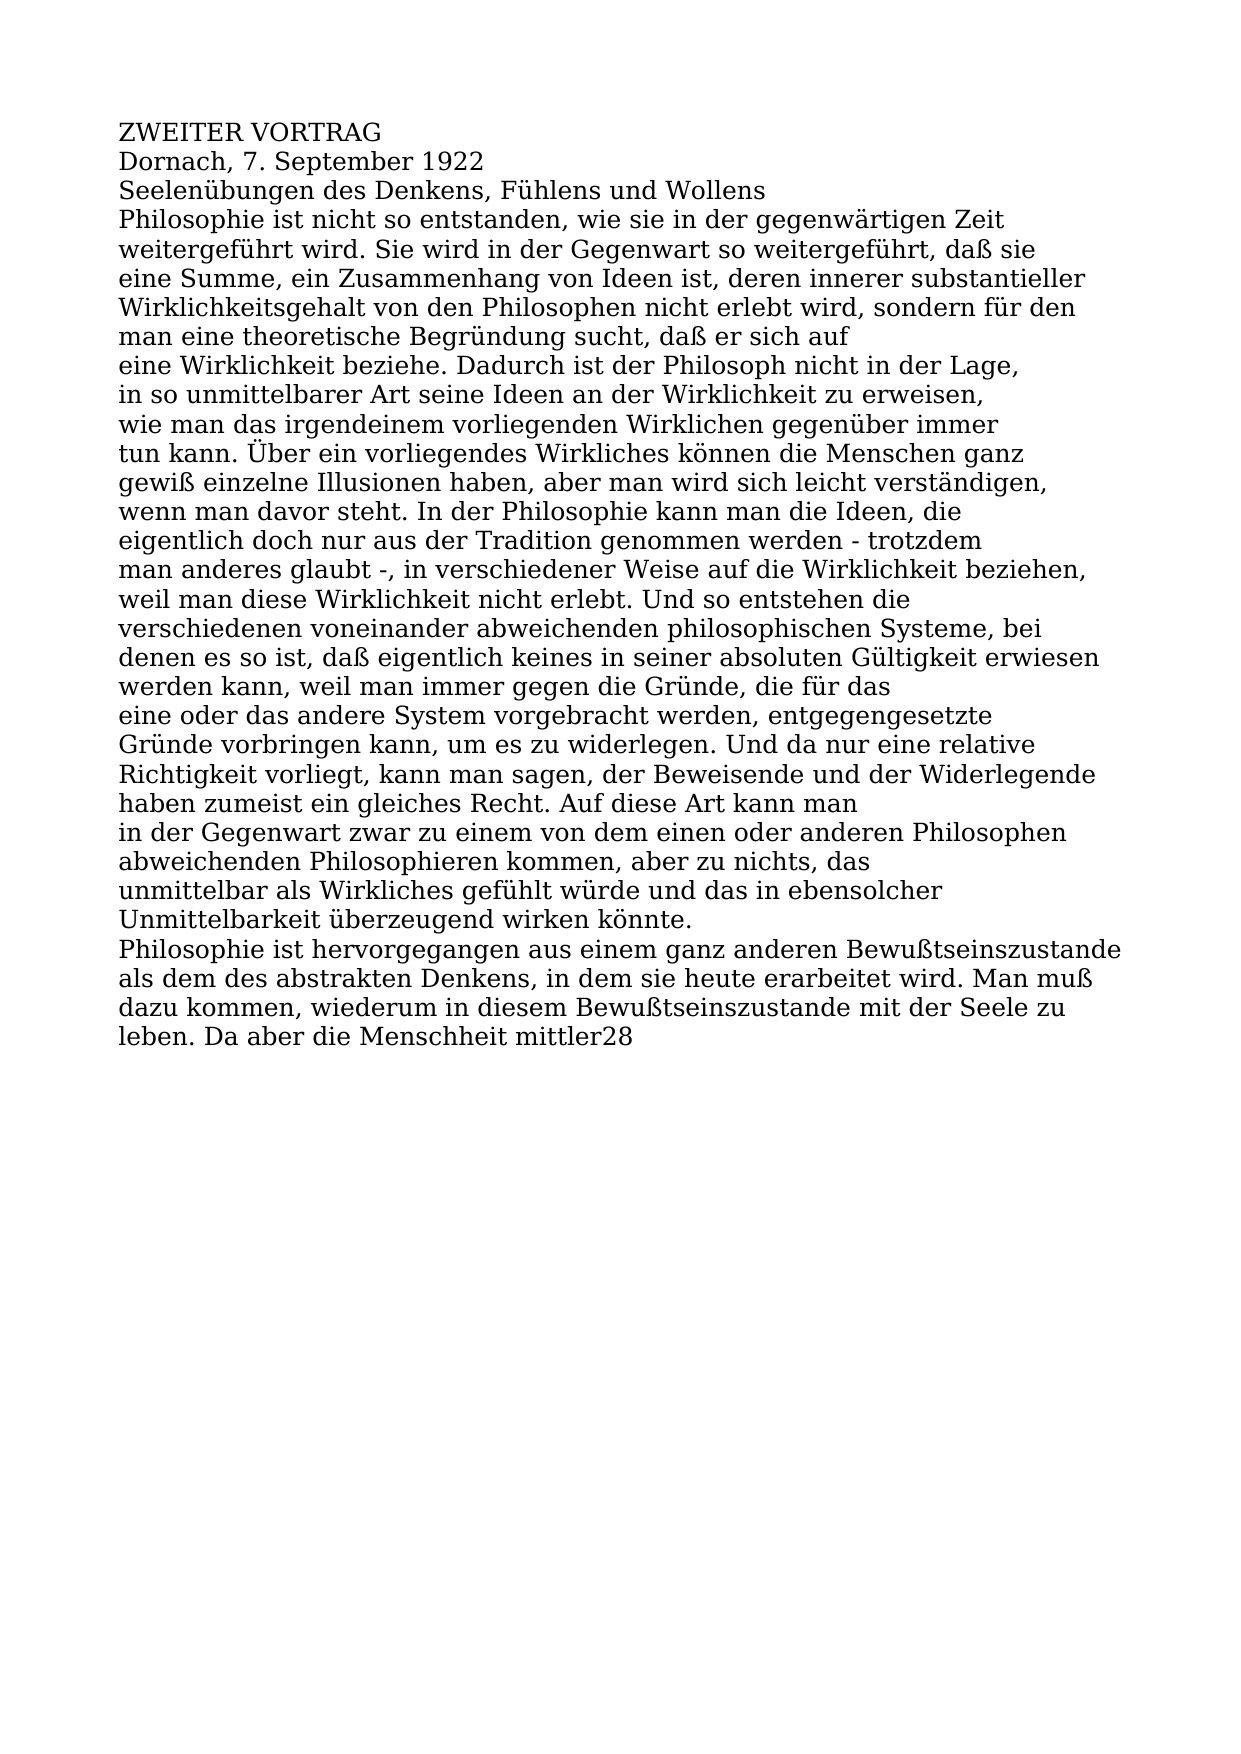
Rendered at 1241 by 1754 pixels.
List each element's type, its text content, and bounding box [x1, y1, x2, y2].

text eine oder das andere System vorgebracht werden, entgegengesetzte [118, 701, 1122, 731]
text unmittelbar als Wirkliches gefühlt würde und das in ebensolcher [118, 876, 1122, 906]
text weitergeführt wird. Sie wird in der Gegenwart so weitergeführt, daß sie [118, 235, 1122, 264]
text Unmittelbarkeit überzeugend wirken könnte. [118, 906, 1122, 935]
text tun kann. Über ein vorliegendes Wirkliches können die Menschen ganz [118, 439, 1122, 468]
text Seelenübungen des Denkens, Fühlens und Wollens [118, 176, 1122, 206]
text denen es so ist, daß eigentlich keines in seiner absoluten Gültigkeit erwiesen werden kann, weil man immer gegen die Gründe, die für das [118, 643, 1122, 701]
text eigentlich doch nur aus der Tradition genommen werden - trotzdem [118, 526, 1122, 556]
text eine Wirklichkeit beziehe. Dadurch ist der Philosoph nicht in der Lage, [118, 351, 1122, 381]
text verschiedenen voneinander abweichenden philosophischen Systeme, bei [118, 614, 1122, 643]
text ZWEITER VORTRAG [118, 118, 1122, 147]
text Gründe vorbringen kann, um es zu widerlegen. Und da nur eine relative Richtigkeit vorliegt, kann man sagen, der Beweisende und der Widerlegende haben zumeist ein gleiches Recht. Auf diese Art kann man [118, 731, 1122, 818]
text Dornach, 7. September 1922 [118, 147, 1122, 176]
text Philosophie ist nicht so entstanden, wie sie in der gegenwärtigen Zeit [118, 206, 1122, 235]
text in so unmittelbarer Art seine Ideen an der Wirklichkeit zu erweisen, [118, 381, 1122, 410]
text eine Summe, ein Zusammenhang von Ideen ist, deren innerer substantieller Wirklichkeitsgehalt von den Philosophen nicht erlebt wird, sondern für den man eine theoretische Begründung sucht, daß er sich auf [118, 264, 1122, 351]
text man anderes glaubt -, in verschiedener Weise auf die Wirklichkeit beziehen, weil man diese Wirklichkeit nicht erlebt. Und so entstehen die [118, 556, 1122, 614]
text Philosophie ist hervorgegangen aus einem ganz anderen Bewußtseinszustande als dem des abstrakten Denkens, in dem sie heute erarbeitet wird. Man muß dazu kommen, wiederum in diesem Bewußtseinszustande mit der Seele zu leben. Da aber die Menschheit mittler28 [118, 935, 1122, 1051]
text in der Gegenwart zwar zu einem von dem einen oder anderen Philosophen abweichenden Philosophieren kommen, aber zu nichts, das [118, 818, 1122, 876]
text wie man das irgendeinem vorliegenden Wirklichen gegenüber immer [118, 410, 1122, 439]
text gewiß einzelne Illusionen haben, aber man wird sich leicht verständigen, wenn man davor steht. In der Philosophie kann man die Ideen, die [118, 468, 1122, 526]
